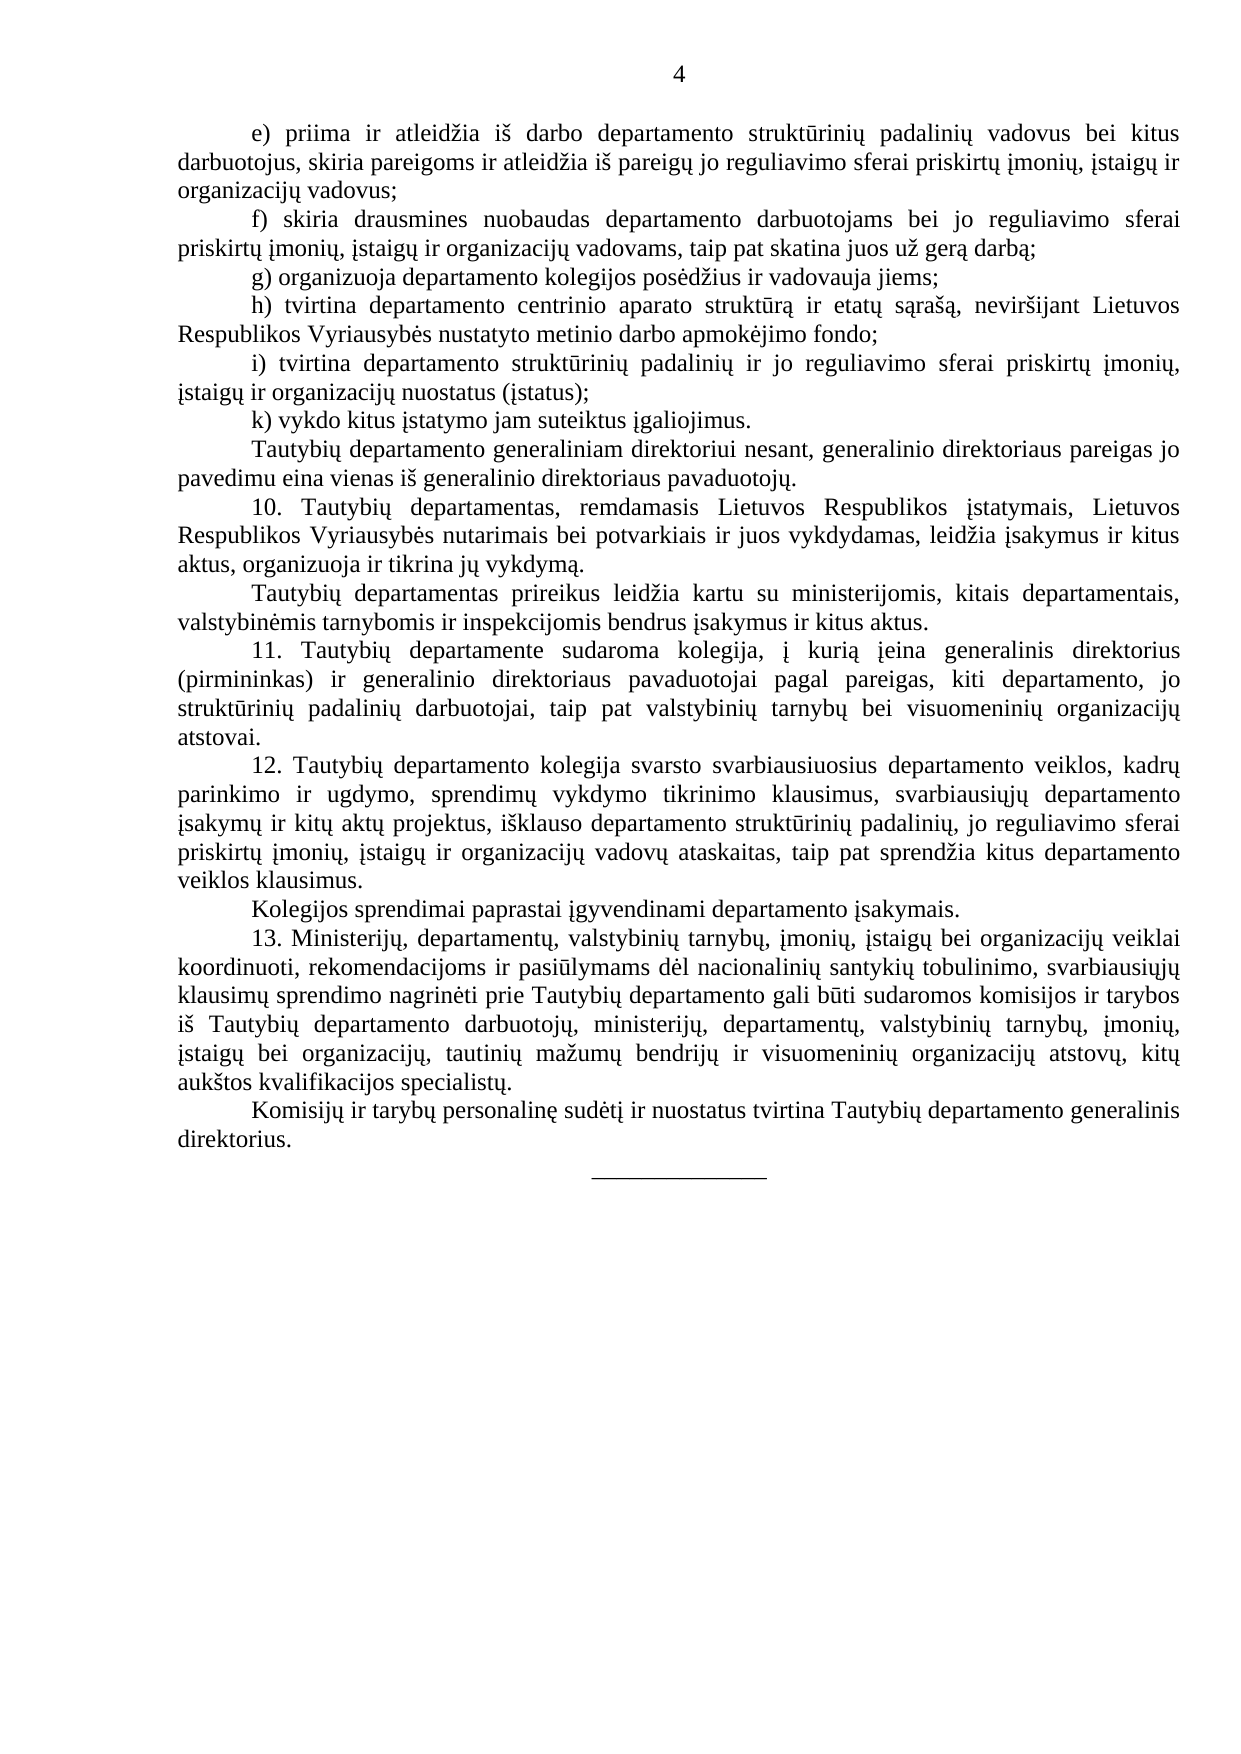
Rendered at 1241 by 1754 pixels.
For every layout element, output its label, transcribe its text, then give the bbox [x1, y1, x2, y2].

text g) organizuoja departamento kolegijos posėdžius ir vadovauja jiems; [177, 262, 1181, 291]
text Kolegijos sprendimai paprastai įgyvendinami departamento įsakymais. [177, 894, 1181, 923]
text Komisijų ir tarybų personalinę sudėtį ir nuostatus tvirtina Tautybių departamento generalinis direktorius. [177, 1096, 1181, 1153]
text 13. Ministerijų, departamentų, valstybinių tarnybų, įmonių, įstaigų bei organizacijų veiklai koordinuoti, rekomendacijoms ir pasiūlymams dėl nacionalinių santykių tobulinimo, svarbiausiųjų klausimų sprendimo nagrinėti prie Tautybių departamento gali būti sudaromos komisijos ir tarybos iš Tautybių departamento darbuotojų, ministerijų, departamentų, valstybinių tarnybų, įmonių, įstaigų bei organizacijų, tautinių mažumų bendrijų ir visuomeninių organizacijų atstovų, kitų aukštos kvalifikacijos specialistų. [177, 923, 1181, 1096]
text h) tvirtina departamento centrinio aparato struktūrą ir etatų sąrašą, neviršijant Lietuvos Respublikos Vyriausybės nustatyto metinio darbo apmokėjimo fondo; [177, 291, 1181, 348]
text 10. Tautybių departamentas, remdamasis Lietuvos Respublikos įstatymais, Lietuvos Respublikos Vyriausybės nutarimais bei potvarkiais ir juos vykdydamas, leidžia įsakymus ir kitus aktus, organizuoja ir tikrina jų vykdymą. [177, 492, 1181, 578]
text ______________ [177, 1153, 1181, 1182]
text 12. Tautybių departamento kolegija svarsto svarbiausiuosius departamento veiklos, kadrų parinkimo ir ugdymo, sprendimų vykdymo tikrinimo klausimus, svarbiausiųjų departamento įsakymų ir kitų aktų projektus, išklauso departamento struktūrinių padalinių, jo reguliavimo sferai priskirtų įmonių, įstaigų ir organizacijų vadovų ataskaitas, taip pat sprendžia kitus departamento veiklos klausimus. [177, 751, 1181, 894]
text i) tvirtina departamento struktūrinių padalinių ir jo reguliavimo sferai priskirtų įmonių, įstaigų ir organizacijų nuostatus (įstatus); [177, 348, 1181, 406]
text 11. Tautybių departamente sudaroma kolegija, į kurią įeina generalinis direktorius (pirmininkas) ir generalinio direktoriaus pavaduotojai pagal pareigas, kiti departamento, jo struktūrinių padalinių darbuotojai, taip pat valstybinių tarnybų bei visuomeninių organizacijų atstovai. [177, 636, 1181, 751]
text k) vykdo kitus įstatymo jam suteiktus įgaliojimus. [177, 406, 1181, 434]
text Tautybių departamentas prireikus leidžia kartu su ministerijomis, kitais departamentais, valstybinėmis tarnybomis ir inspekcijomis bendrus įsakymus ir kitus aktus. [177, 578, 1181, 636]
text f) skiria drausmines nuobaudas departamento darbuotojams bei jo reguliavimo sferai priskirtų įmonių, įstaigų ir organizacijų vadovams, taip pat skatina juos už gerą darbą; [177, 204, 1181, 262]
text e) priima ir atleidžia iš darbo departamento struktūrinių padalinių vadovus bei kitus darbuotojus, skiria pareigoms ir atleidžia iš pareigų jo reguliavimo sferai priskirtų įmonių, įstaigų ir organizacijų vadovus; [177, 118, 1181, 204]
text Tautybių departamento generaliniam direktoriui nesant, generalinio direktoriaus pareigas jo pavedimu eina vienas iš generalinio direktoriaus pavaduotojų. [177, 434, 1181, 492]
